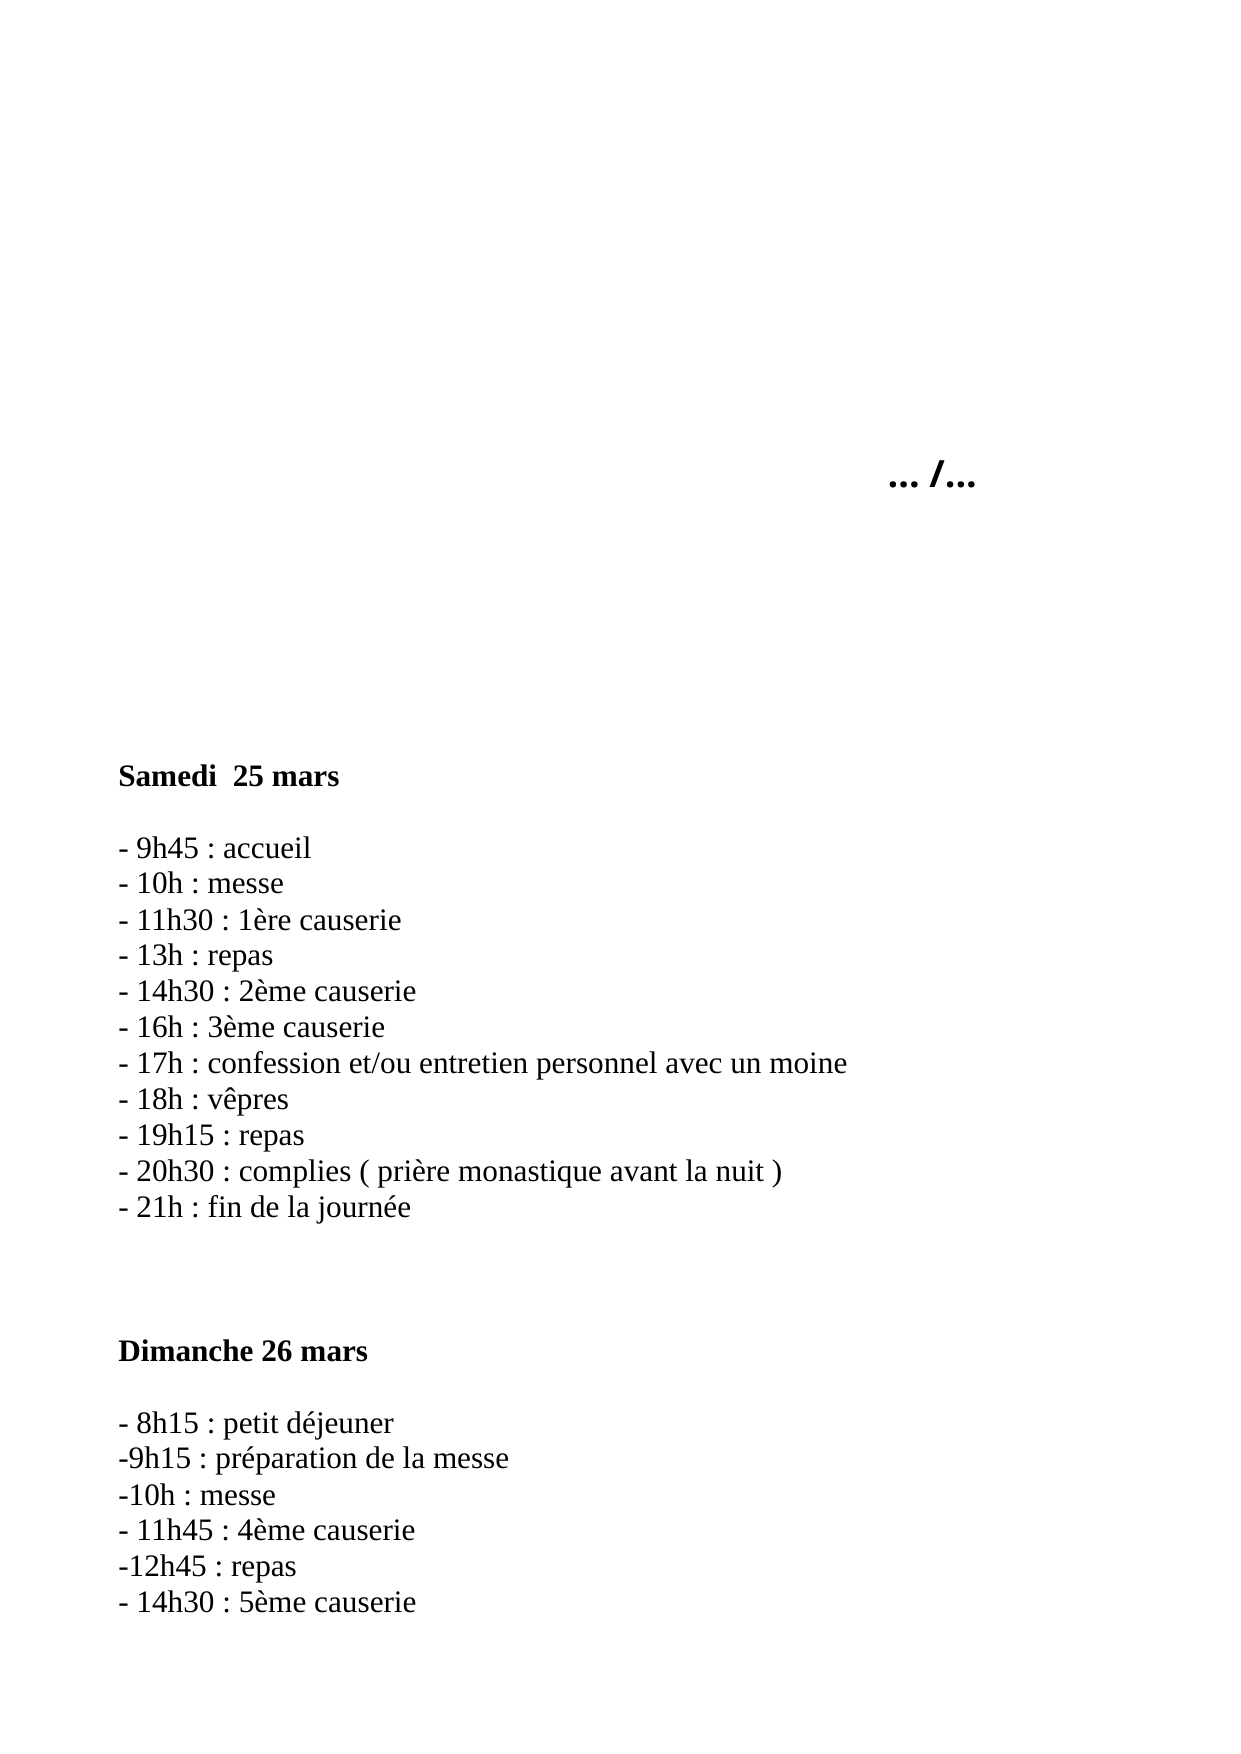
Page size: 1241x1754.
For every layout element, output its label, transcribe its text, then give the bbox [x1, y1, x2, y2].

text - 13h : repas [118, 937, 1122, 973]
text - 10h : messe [118, 865, 1122, 901]
text - 11h45 : 4ème causerie -12h45 : repas [118, 1512, 1122, 1583]
text - 17h : confession et/ou entretien personnel avec un moine [118, 1044, 1122, 1080]
text - 18h : vêpres [118, 1080, 1122, 1116]
text - 9h45 : accueil [118, 829, 1122, 865]
text - 21h : fin de la journée [118, 1188, 1122, 1224]
text - 20h30 : complies ( prière monastique avant la nuit ) [118, 1152, 1122, 1188]
text - 14h30 : 2ème causerie [118, 973, 1122, 1008]
text Samedi 25 mars [118, 757, 1122, 793]
text - 19h15 : repas [118, 1116, 1122, 1152]
text - 8h15 : petit déjeuner -9h15 : préparation de la messe -10h : messe [118, 1404, 1122, 1512]
text ... /... [118, 447, 1122, 498]
text Dimanche 26 mars [118, 1332, 1122, 1368]
text - 16h : 3ème causerie [118, 1008, 1122, 1044]
text - 11h30 : 1ère causerie [118, 901, 1122, 937]
text - 14h30 : 5ème causerie [118, 1583, 1122, 1619]
